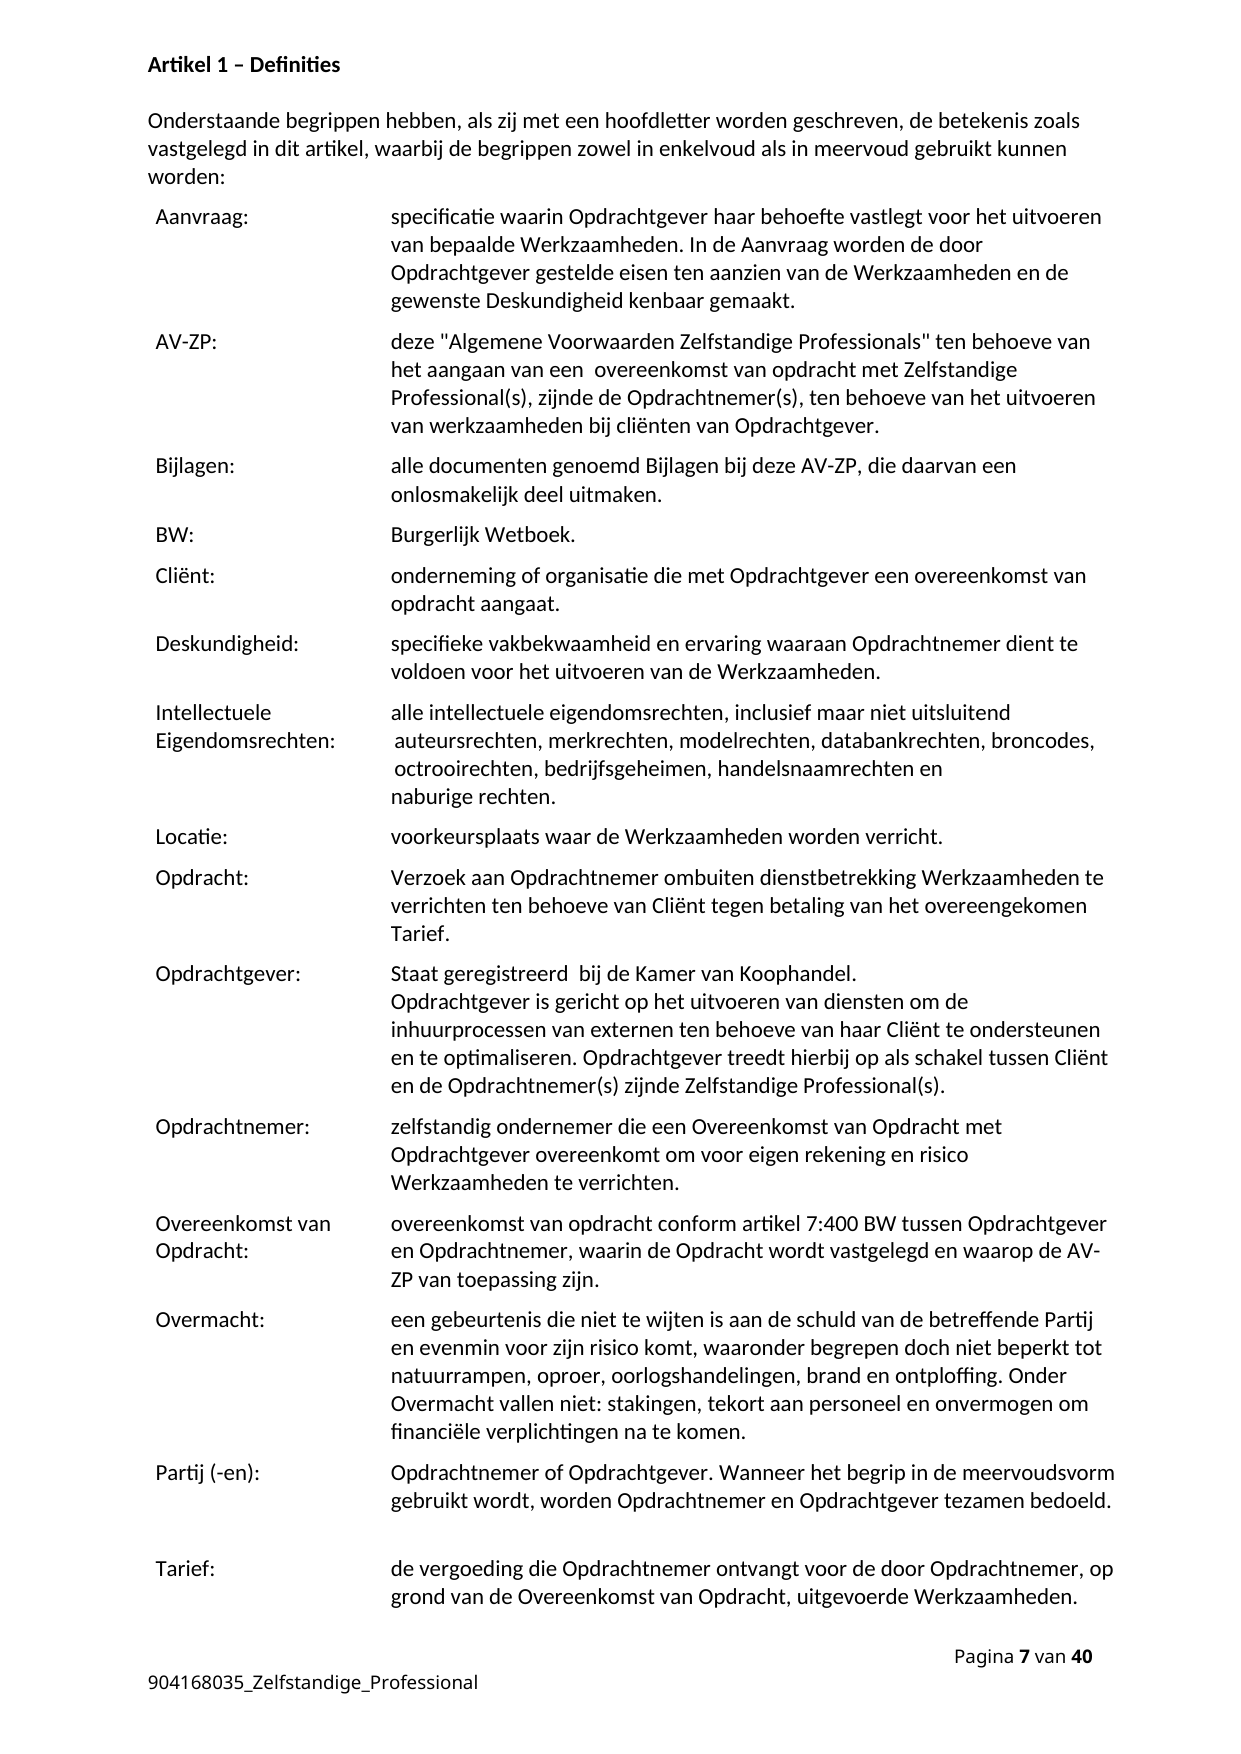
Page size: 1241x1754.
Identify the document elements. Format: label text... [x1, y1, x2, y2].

table_cell Cliënt: [144, 548, 379, 617]
table_cell Partij (-en): [144, 1445, 379, 1514]
table_cell Overeenkomst van Opdracht: [144, 1196, 379, 1293]
table_cell Opdrachtnemer: [144, 1100, 379, 1196]
table_cell zelfstandig ondernemer die een Overeenkomst van Opdracht met Opdrachtgever overeenkomt om voor eigen rekening en risico Werkzaamheden te verrichten. [379, 1100, 1133, 1196]
table_cell deze "Algemene Voorwaarden Zelfstandige Professionals" ten behoeve van het aangaan van een overeenkomst van opdracht met Zelfstandige Professional(s), zijnde de Opdrachtnemer(s), ten behoeve van het uitvoeren van werkzaamheden bij cliënten van Opdrachtgever. [379, 315, 1133, 439]
table_header specificatie waarin Opdrachtgever haar behoefte vastlegt voor het uitvoeren van bepaalde Werkzaamheden. In de Aanvraag worden de door Opdrachtgever gestelde eisen ten aanzien van de Werkzaamheden en de gewenste Deskundigheid kenbaar gemaakt. [379, 190, 1133, 314]
table_cell Tarief: [144, 1554, 379, 1623]
table_cell Bijlagen: [144, 439, 379, 508]
text Onderstaande begrippen hebben, als zij met een hoofdletter worden geschreven, de betekenis zoals vastgelegd in dit artikel, waarbij de begrippen zowel in enkelvoud als in meervoud gebruikt kunnen worden: [148, 106, 1092, 190]
table_cell Opdrachtnemer of Opdrachtgever. Wanneer het begrip in de meervoudsvorm gebruikt wordt, worden Opdrachtnemer en Opdrachtgever tezamen bedoeld. [379, 1445, 1133, 1514]
table_cell overeenkomst van opdracht conform artikel 7:400 BW tussen Opdrachtgever en Opdrachtnemer, waarin de Opdracht wordt vastgelegd en waarop de AV-ZP van toepassing zijn. [379, 1196, 1133, 1293]
table_cell voorkeursplaats waar de Werkzaamheden worden verricht. [379, 810, 1133, 850]
table_cell AV-ZP: [144, 315, 379, 439]
table_cell de vergoeding die Opdrachtnemer ontvangt voor de door Opdrachtnemer, op grond van de Overeenkomst van Opdracht, uitgevoerde Werkzaamheden. [379, 1554, 1133, 1623]
table_cell [144, 1514, 379, 1554]
table_cell Overmacht: [144, 1293, 379, 1445]
table_cell Deskundigheid: [144, 617, 379, 685]
table_cell Opdrachtgever: [144, 947, 379, 1099]
table_cell alle intellectuele eigendomsrechten, inclusief maar niet uitsluitend auteursrechten, merkrechten, modelrechten, databankrechten, broncodes, octrooirechten, bedrijfsgeheimen, handelsnaamrechten en naburige rechten. [379, 685, 1133, 810]
table_cell BW: [144, 508, 379, 548]
table_cell Opdracht: [144, 850, 379, 947]
table_cell alle documenten genoemd Bijlagen bij deze AV-ZP, die daarvan een onlosmakelijk deel uitmaken. [379, 439, 1133, 508]
table_header Aanvraag: [144, 190, 379, 314]
table_cell onderneming of organisatie die met Opdrachtgever een overeenkomst van opdracht aangaat. [379, 548, 1133, 617]
table_cell Burgerlijk Wetboek. [379, 508, 1133, 548]
table_cell Intellectuele Eigendomsrechten: [144, 685, 379, 810]
text Artikel 1 – Definities [148, 50, 1092, 78]
table_cell Verzoek aan Opdrachtnemer ombuiten dienstbetrekking Werkzaamheden te verrichten ten behoeve van Cliënt tegen betaling van het overeengekomen Tarief. [379, 850, 1133, 947]
table_cell Locatie: [144, 810, 379, 850]
table_cell een gebeurtenis die niet te wijten is aan de schuld van de betreffende Partij en evenmin voor zijn risico komt, waaronder begrepen doch niet beperkt tot natuurrampen, oproer, oorlogshandelingen, brand en ontploffing. Onder Overmacht vallen niet: stakingen, tekort aan personeel en onvermogen om financiële verplichtingen na te komen. [379, 1293, 1133, 1445]
table_cell specifieke vakbekwaamheid en ervaring waaraan Opdrachtnemer dient te voldoen voor het uitvoeren van de Werkzaamheden. [379, 617, 1133, 685]
table_cell Staat geregistreerd bij de Kamer van Koophandel. Opdrachtgever is gericht op het uitvoeren van diensten om de inhuurprocessen van externen ten behoeve van haar Cliënt te ondersteunen en te optimaliseren. Opdrachtgever treedt hierbij op als schakel tussen Cliënt en de Opdrachtnemer(s) zijnde Zelfstandige Professional(s). [379, 947, 1133, 1099]
table_cell [379, 1514, 1133, 1554]
